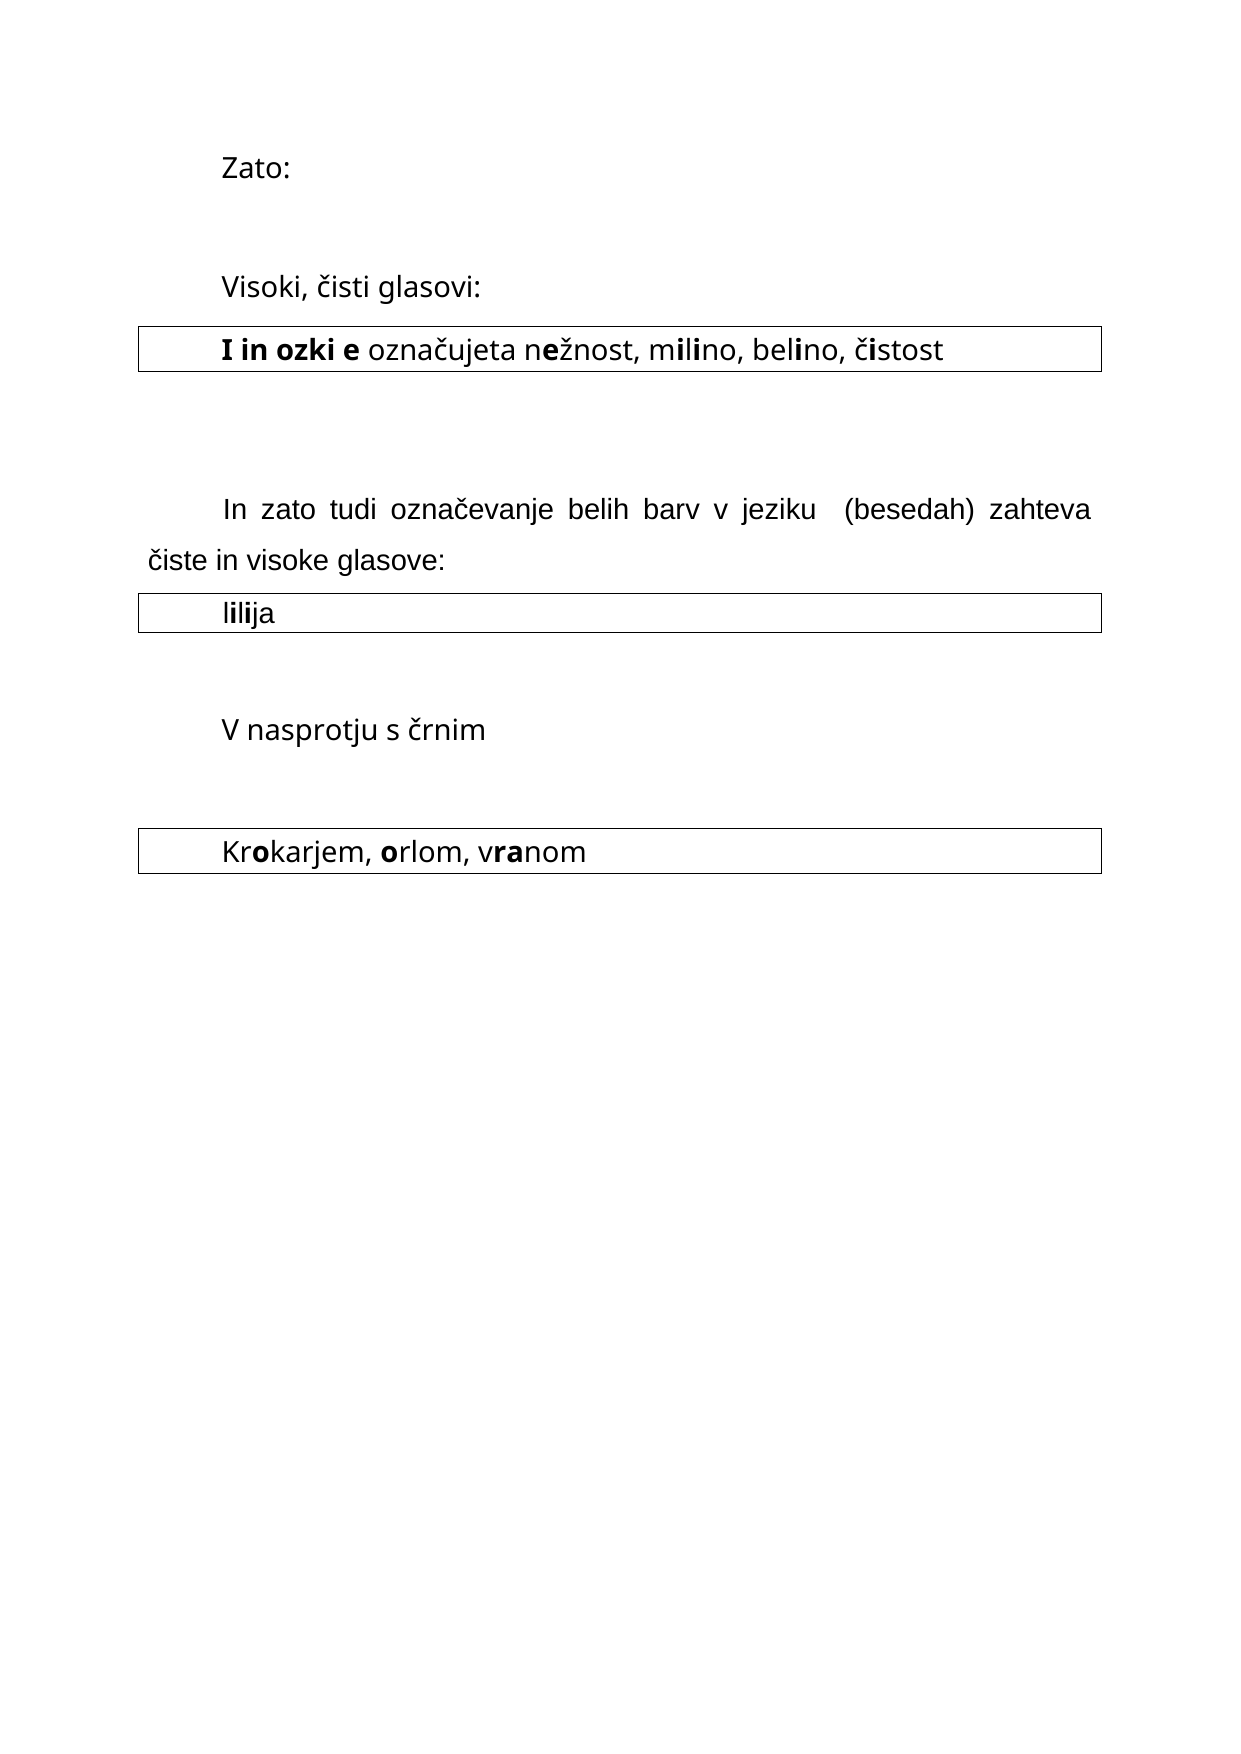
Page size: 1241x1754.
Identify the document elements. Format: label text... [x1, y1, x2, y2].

text lilija [139, 594, 1101, 632]
text Zato: [148, 148, 1093, 187]
text Visoki, čisti glasovi: [148, 267, 1093, 306]
text Krokarjem, orlom, vranom [139, 829, 1101, 873]
text I in ozki e označujeta nežnost, milino, belino, čistost [139, 327, 1101, 371]
text V nasprotju s črnim [148, 709, 1093, 749]
text In zato tudi označevanje belih barv v jeziku (besedah) zahteva čiste in visoke glasove: [148, 492, 1093, 576]
